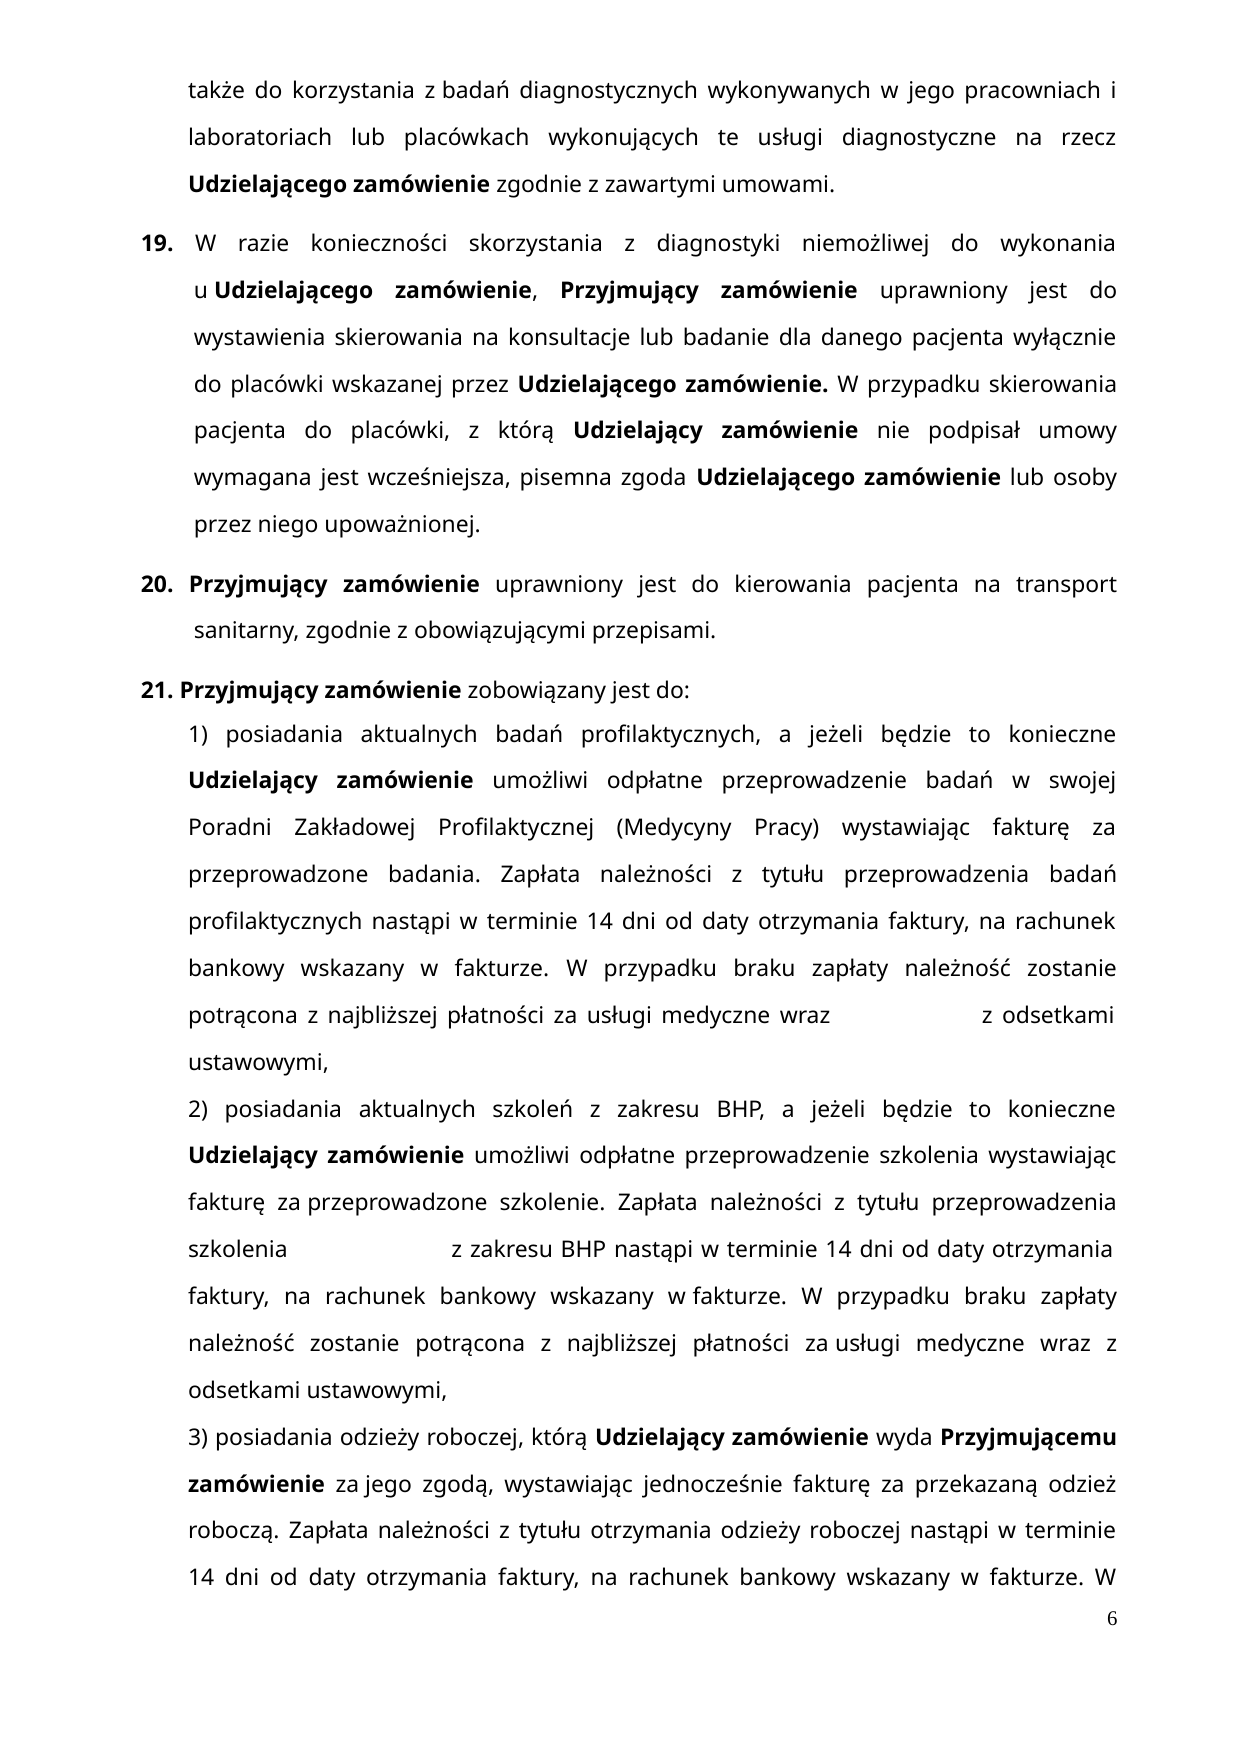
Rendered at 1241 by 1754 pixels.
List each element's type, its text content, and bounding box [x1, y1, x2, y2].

text 1) posiadania aktualnych badań profilaktycznych, a jeżeli będzie to konieczne Udzielający zamówienie umożliwi odpłatne przeprowadzenie badań w swojej Poradni Zakładowej Profilaktycznej (Medycyny Pracy) wystawiając fakturę za przeprowadzone badania. Zapłata należności z tytułu przeprowadzenia badań profilaktycznych nastąpi w terminie 14 dni od daty otrzymania faktury, na rachunek bankowy wskazany w fakturze. W przypadku braku zapłaty należność zostanie potrącona z najbliższej płatności za usługi medyczne wraz z odsetkami ustawowymi, [188, 717, 1117, 1077]
text 20. Przyjmujący zamówienie uprawniony jest do kierowania pacjenta na transport sanitarny, zgodnie z obowiązującymi przepisami. [141, 567, 1117, 646]
text 2) posiadania aktualnych szkoleń z zakresu BHP, a jeżeli będzie to konieczne Udzielający zamówienie umożliwi odpłatne przeprowadzenie szkolenia wystawiając fakturę za przeprowadzone szkolenie. Zapłata należności z tytułu przeprowadzenia szkolenia z zakresu BHP nastąpi w terminie 14 dni od daty otrzymania faktury, na rachunek bankowy wskazany w fakturze. W przypadku braku zapłaty należność zostanie potrącona z najbliższej płatności za usługi medyczne wraz z odsetkami ustawowymi, [188, 1092, 1117, 1405]
text 3) posiadania odzieży roboczej, którą Udzielający zamówienie wyda Przyjmującemu zamówienie za jego zgodą, wystawiając jednocześnie fakturę za przekazaną odzież roboczą. Zapłata należności z tytułu otrzymania odzieży roboczej nastąpi w terminie 14 dni od daty otrzymania faktury, na rachunek bankowy wskazany w fakturze. W [188, 1421, 1117, 1592]
text 21. Przyjmujący zamówienie zobowiązany jest do: [141, 674, 1117, 705]
text także do korzystania z badań diagnostycznych wykonywanych w jego pracowniach i laboratoriach lub placówkach wykonujących te usługi diagnostyczne na rzecz Udzielającego zamówienie zgodnie z zawartymi umowami. [141, 74, 1117, 199]
text 19. W razie konieczności skorzystania z diagnostyki niemożliwej do wykonania u Udzielającego zamówienie, Przyjmujący zamówienie uprawniony jest do wystawienia skierowania na konsultacje lub badanie dla danego pacjenta wyłącznie do placówki wskazanej przez Udzielającego zamówienie. W przypadku skierowania pacjenta do placówki, z którą Udzielający zamówienie nie podpisał umowy wymagana jest wcześniejsza, pisemna zgoda Udzielającego zamówienie lub osoby przez niego upoważnionej. [141, 227, 1117, 539]
